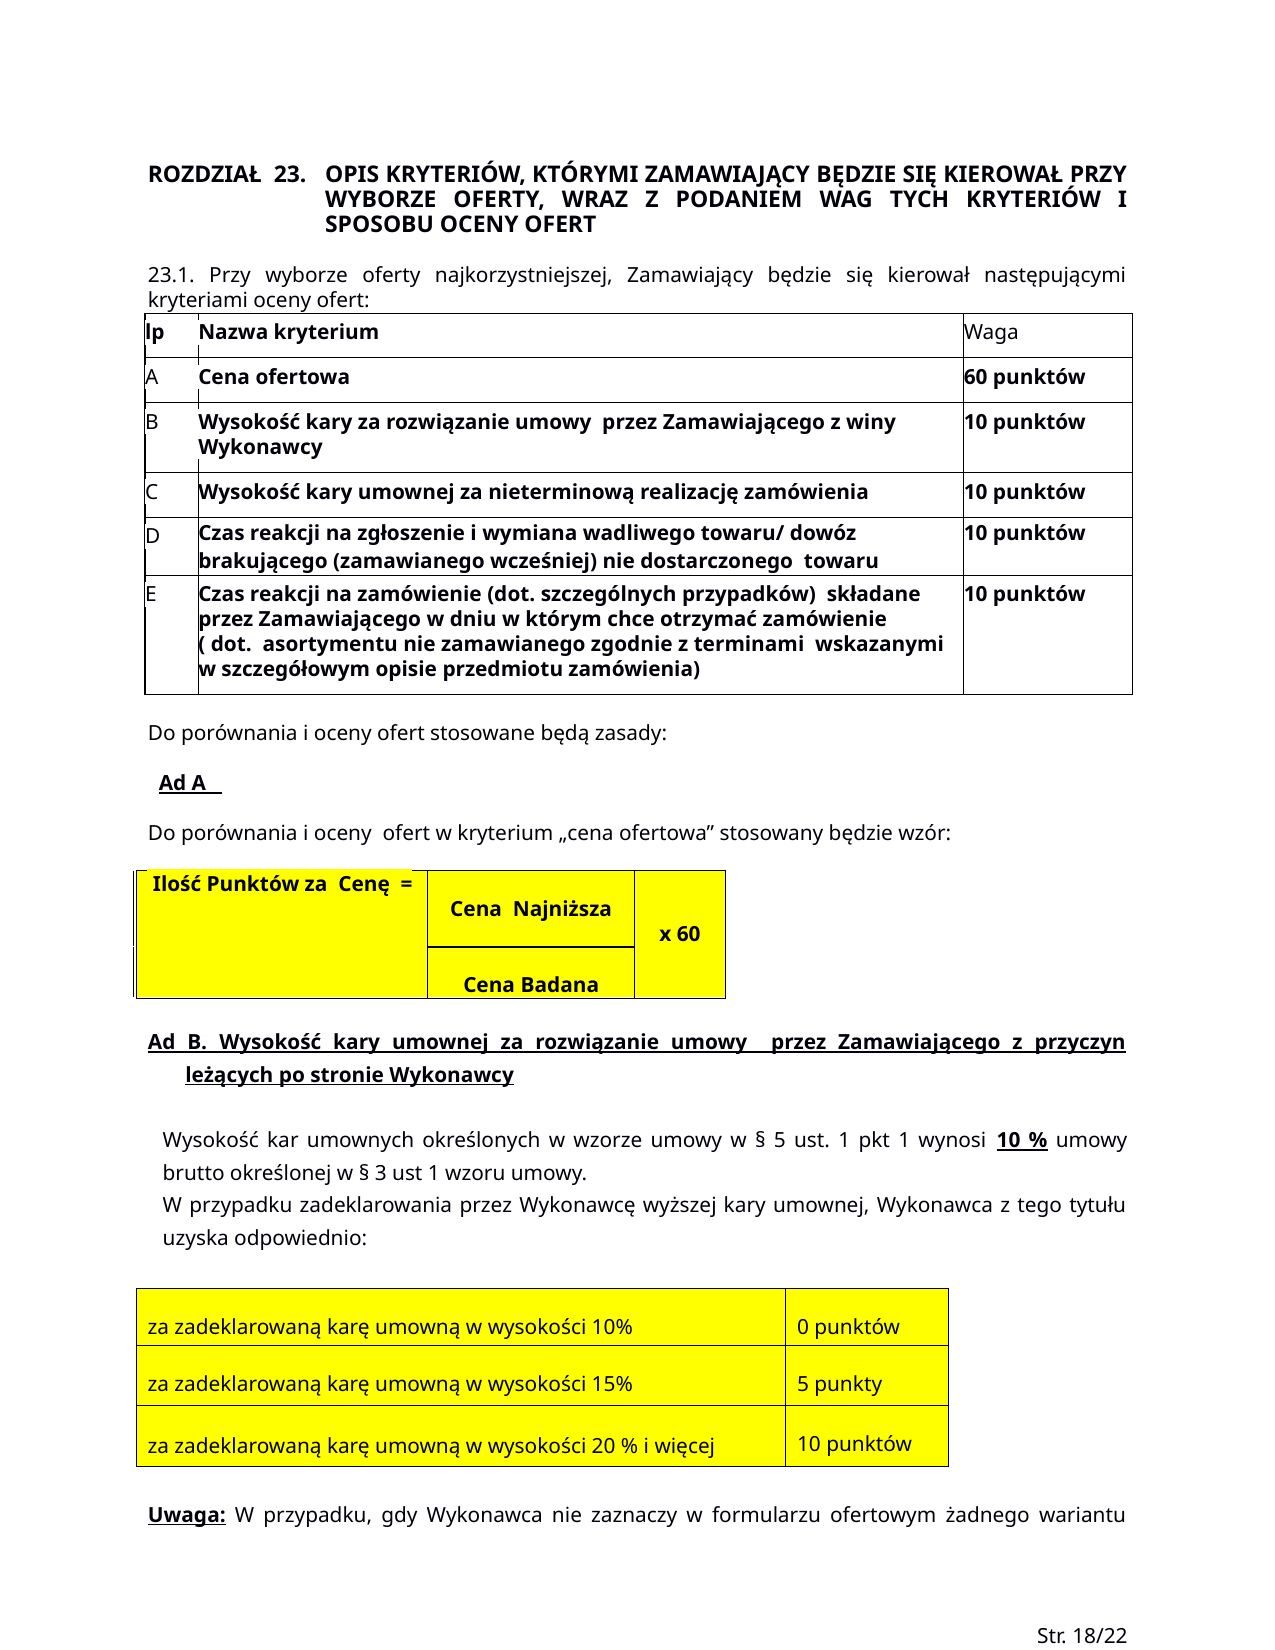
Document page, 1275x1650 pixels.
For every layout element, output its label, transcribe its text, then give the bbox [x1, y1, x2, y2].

text Rozdział 23. Opis kryteriów, którymi Zamawiający będzie się kierował przy wyborze oferty, wraz z podaniem wag tych kryteriów i sposobu oceny ofert [148, 162, 1127, 237]
table_cell Cena Badana [428, 948, 634, 997]
table_cell za zadeklarowaną karę umowną w wysokości 15% [137, 1346, 785, 1405]
text Do porównania i oceny ofert w kryterium „cena ofertowa” stosowany będzie wzór: [148, 820, 1127, 845]
table_cell E [146, 576, 198, 694]
table_cell 60 punktów [964, 358, 1132, 402]
text 23.1. Przy wyborze oferty najkorzystniejszej, Zamawiający będzie się kierował następującymi kryteriami oceny ofert: [148, 262, 1127, 312]
table_cell Cena ofertowa [199, 358, 963, 402]
table_cell A [146, 358, 198, 402]
table_cell Czas reakcji na zgłoszenie i wymiana wadliwego towaru/ dowóz brakującego (zamawianego wcześniej) nie dostarczonego towaru [199, 518, 963, 574]
text Do porównania i oceny ofert stosowane będą zasady: [148, 720, 1127, 745]
table_header Cena Najniższa [428, 871, 634, 946]
table_header lp [146, 314, 198, 357]
table_cell D [146, 518, 198, 574]
text Uwaga: W przypadku, gdy Wykonawca nie zaznaczy w formularzu ofertowym żadnego wariantu [148, 1500, 1127, 1528]
table_cell za zadeklarowaną karę umowną w wysokości 20 % i więcej [137, 1406, 785, 1466]
table_header Ilość Punktów za Cenę = [137, 871, 427, 997]
table_cell 10 punktów [964, 518, 1132, 574]
table_header 0 punktów [786, 1289, 948, 1345]
table_cell 10 punktów [964, 403, 1132, 472]
table_cell Czas reakcji na zamówienie (dot. szczególnych przypadków) składane przez Zamawiającego w dniu w którym chce otrzymać zamówienie ( dot. asortymentu nie zamawianego zgodnie z terminami wskazanymi w szczegółowym opisie przedmiotu zamówienia) [199, 576, 963, 694]
table_cell Wysokość kary za rozwiązanie umowy przez Zamawiającego z winy Wykonawcy [199, 403, 963, 472]
text W przypadku zadeklarowania przez Wykonawcę wyższej kary umownej, Wykonawca z tego tytułu uzyska odpowiednio: [162, 1190, 1127, 1251]
text Ad B. Wysokość kary umownej za rozwiązanie umowy przez Zamawiającego z przyczyn leżących po stronie Wykonawcy [148, 1027, 1127, 1088]
table_cell 10 punktów [964, 576, 1132, 694]
text Ad A [148, 770, 1127, 795]
table_cell 5 punkty [786, 1346, 948, 1405]
table_header x 60 [635, 871, 725, 997]
table_cell 10 punktów [964, 473, 1132, 517]
text Wysokość kar umownych określonych w wzorze umowy w § 5 ust. 1 pkt 1 wynosi 10 % umowy brutto określonej w § 3 ust 1 wzoru umowy. [162, 1125, 1127, 1186]
table_header Nazwa kryterium [199, 314, 963, 357]
table_header za zadeklarowaną karę umowną w wysokości 10% [137, 1289, 785, 1345]
table_cell 10 punktów [786, 1406, 948, 1466]
table_cell B [146, 403, 198, 472]
table_cell Wysokość kary umownej za nieterminową realizację zamówienia [199, 473, 963, 517]
table_cell C [146, 473, 198, 517]
table_header Waga [964, 314, 1132, 357]
